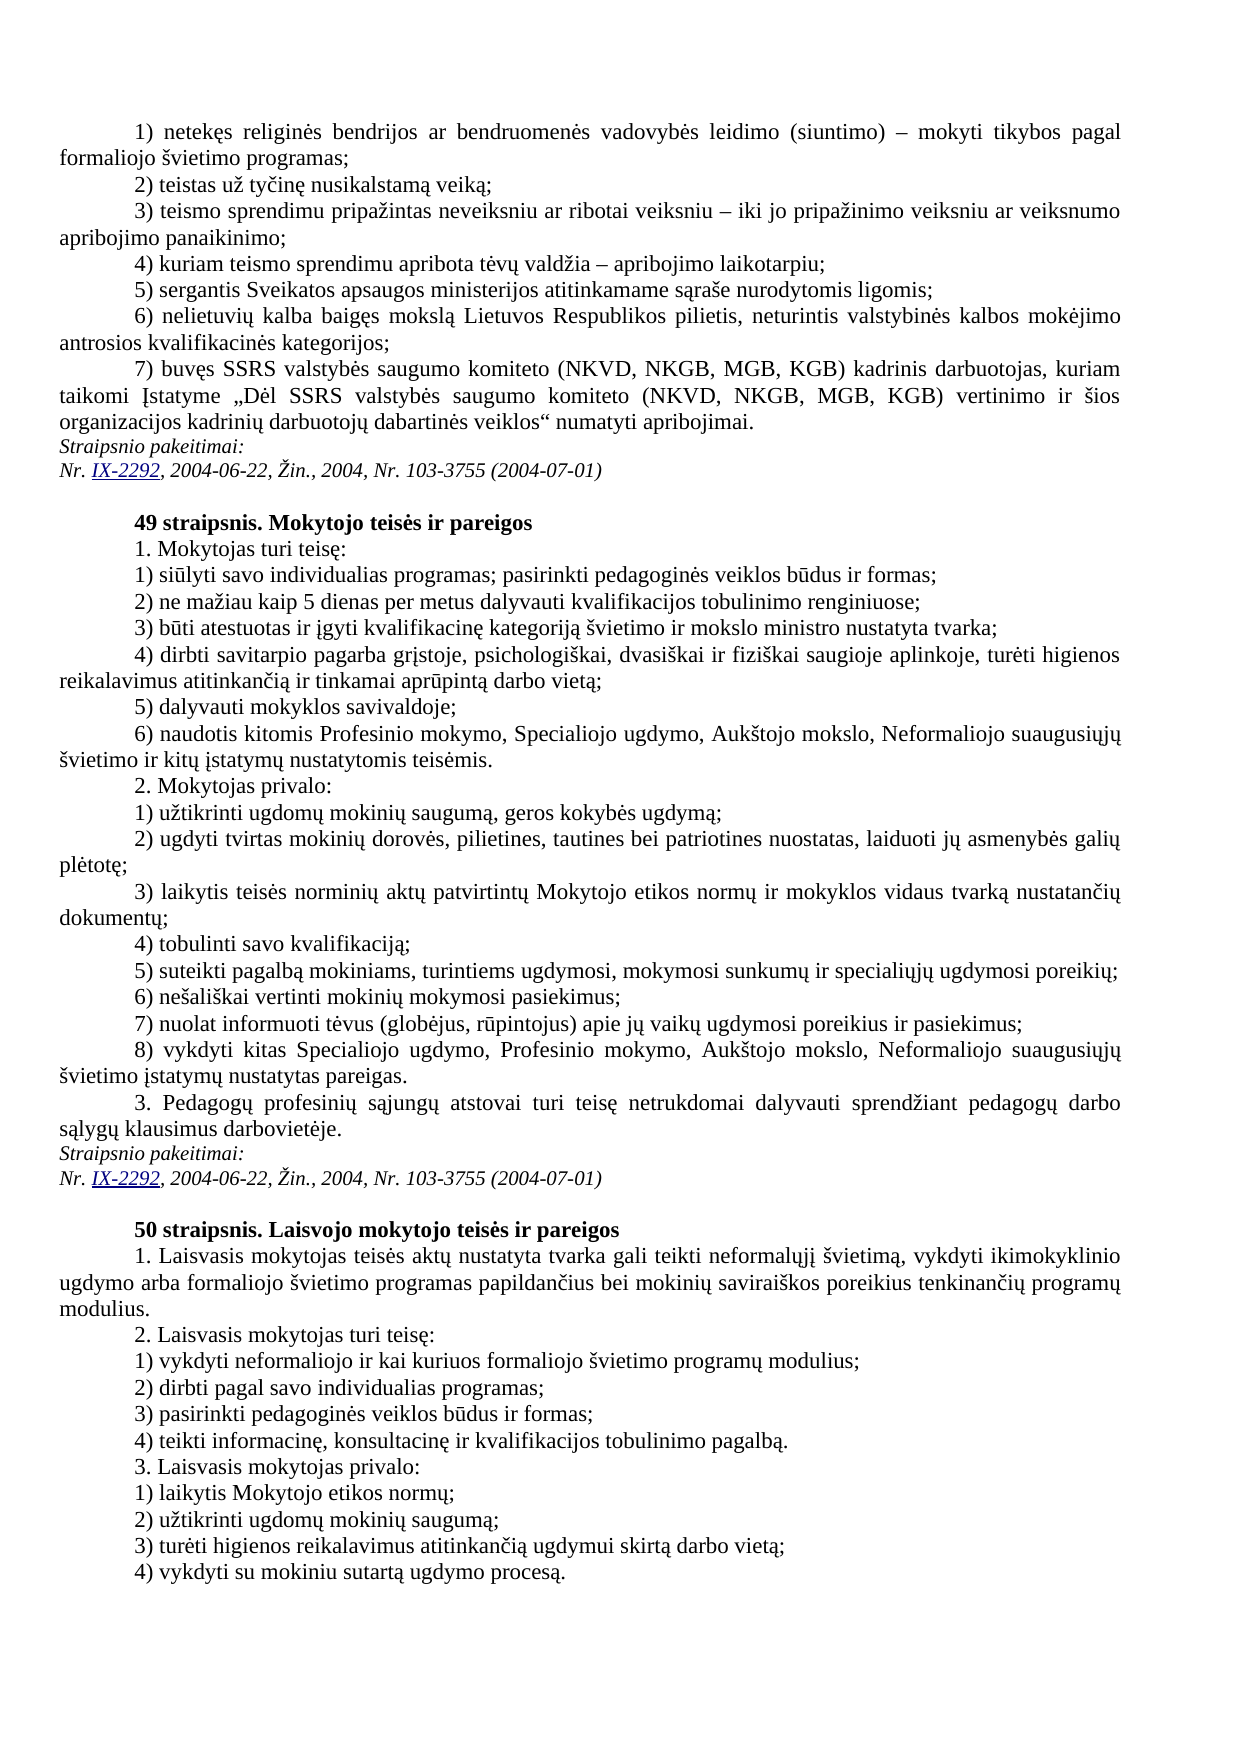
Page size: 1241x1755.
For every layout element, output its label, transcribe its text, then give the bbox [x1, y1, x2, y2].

text Straipsnio pakeitimai: [59, 1141, 1122, 1165]
text 3. Pedagogų profesinių sąjungų atstovai turi teisę netrukdomai dalyvauti sprendžiant pedagogų darbo sąlygų klausimus darbovietėje. [59, 1089, 1122, 1141]
text 3. Laisvasis mokytojas privalo: [59, 1453, 1122, 1479]
text Straipsnio pakeitimai: [59, 434, 1122, 458]
text 1. Laisvasis mokytojas teisės aktų nustatyta tvarka gali teikti neformalųjį švietimą, vykdyti ikimokyklinio ugdymo arba formaliojo švietimo programas papildančius bei mokinių saviraiškos poreikius tenkinančių programų modulius. [59, 1242, 1122, 1321]
text 8) vykdyti kitas Specialiojo ugdymo, Profesinio mokymo, Aukštojo mokslo, Neformaliojo suaugusiųjų švietimo įstatymų nustatytas pareigas. [59, 1036, 1122, 1089]
text 2) užtikrinti ugdomų mokinių saugumą; [59, 1506, 1122, 1532]
text 6) nešališkai vertinti mokinių mokymosi pasiekimus; [59, 983, 1122, 1009]
text 1. Mokytojas turi teisę: [59, 535, 1122, 562]
text 3) teismo sprendimu pripažintas neveiksniu ar ribotai veiksniu – iki jo pripažinimo veiksniu ar veiksnumo apribojimo panaikinimo; [59, 197, 1122, 250]
text 1) vykdyti neformaliojo ir kai kuriuos formaliojo švietimo programų modulius; [59, 1348, 1122, 1374]
text 2) dirbti pagal savo individualias programas; [59, 1374, 1122, 1400]
text 4) vykdyti su mokiniu sutartą ugdymo procesą. [59, 1558, 1122, 1585]
text 5) sergantis Sveikatos apsaugos ministerijos atitinkamame sąraše nurodytomis ligomis; [59, 276, 1122, 303]
text 1) užtikrinti ugdomų mokinių saugumą, geros kokybės ugdymą; [59, 799, 1122, 825]
text 4) dirbti savitarpio pagarba grįstoje, psichologiškai, dvasiškai ir fiziškai saugioje aplinkoje, turėti higienos reikalavimus atitinkančią ir tinkamai aprūpintą darbo vietą; [59, 641, 1122, 693]
text 5) dalyvauti mokyklos savivaldoje; [59, 693, 1122, 720]
text 2. Laisvasis mokytojas turi teisę: [59, 1321, 1122, 1348]
text 2. Mokytojas privalo: [59, 772, 1122, 799]
text Nr. IX-2292, 2004-06-22, Žin., 2004, Nr. 103-3755 (2004-07-01) [59, 458, 1122, 482]
text 4) teikti informacinę, konsultacinę ir kvalifikacijos tobulinimo pagalbą. [59, 1427, 1122, 1453]
text 7) buvęs SSRS valstybės saugumo komiteto (NKVD, NKGB, MGB, KGB) kadrinis darbuotojas, kuriam taikomi Įstatyme „Dėl SSRS valstybės saugumo komiteto (NKVD, NKGB, MGB, KGB) vertinimo ir šios organizacijos kadrinių darbuotojų dabartinės veiklos“ numatyti apribojimai. [59, 355, 1122, 434]
text 7) nuolat informuoti tėvus (globėjus, rūpintojus) apie jų vaikų ugdymosi poreikius ir pasiekimus; [59, 1009, 1122, 1036]
text 1) siūlyti savo individualias programas; pasirinkti pedagoginės veiklos būdus ir formas; [59, 562, 1122, 588]
text 4) tobulinti savo kvalifikaciją; [59, 931, 1122, 957]
text 3) laikytis teisės norminių aktų patvirtintų Mokytojo etikos normų ir mokyklos vidaus tvarką nustatančių dokumentų; [59, 878, 1122, 931]
text Nr. IX-2292, 2004-06-22, Žin., 2004, Nr. 103-3755 (2004-07-01) [59, 1165, 1122, 1189]
text 6) nelietuvių kalba baigęs mokslą Lietuvos Respublikos pilietis, neturintis valstybinės kalbos mokėjimo antrosios kvalifikacinės kategorijos; [59, 303, 1122, 355]
text 50 straipsnis. Laisvojo mokytojo teisės ir pareigos [59, 1216, 1122, 1242]
text 6) naudotis kitomis Profesinio mokymo, Specialiojo ugdymo, Aukštojo mokslo, Neformaliojo suaugusiųjų švietimo ir kitų įstatymų nustatytomis teisėmis. [59, 720, 1122, 772]
text 2) ugdyti tvirtas mokinių dorovės, pilietines, tautines bei patriotines nuostatas, laiduoti jų asmenybės galių plėtotę; [59, 825, 1122, 878]
text 4) kuriam teismo sprendimu apribota tėvų valdžia – apribojimo laikotarpiu; [59, 250, 1122, 276]
text 49 straipsnis. Mokytojo teisės ir pareigos [59, 509, 1122, 535]
text 2) ne mažiau kaip 5 dienas per metus dalyvauti kvalifikacijos tobulinimo renginiuose; [59, 588, 1122, 614]
text 1) laikytis Mokytojo etikos normų; [59, 1479, 1122, 1506]
text 2) teistas už tyčinę nusikalstamą veiką; [59, 171, 1122, 197]
text 1) netekęs religinės bendrijos ar bendruomenės vadovybės leidimo (siuntimo) – mokyti tikybos pagal formaliojo švietimo programas; [59, 118, 1122, 171]
text 3) pasirinkti pedagoginės veiklos būdus ir formas; [59, 1400, 1122, 1427]
text 5) suteikti pagalbą mokiniams, turintiems ugdymosi, mokymosi sunkumų ir specialiųjų ugdymosi poreikių; [59, 957, 1122, 983]
text 3) būti atestuotas ir įgyti kvalifikacinę kategoriją švietimo ir mokslo ministro nustatyta tvarka; [59, 614, 1122, 641]
text 3) turėti higienos reikalavimus atitinkančią ugdymui skirtą darbo vietą; [59, 1532, 1122, 1558]
